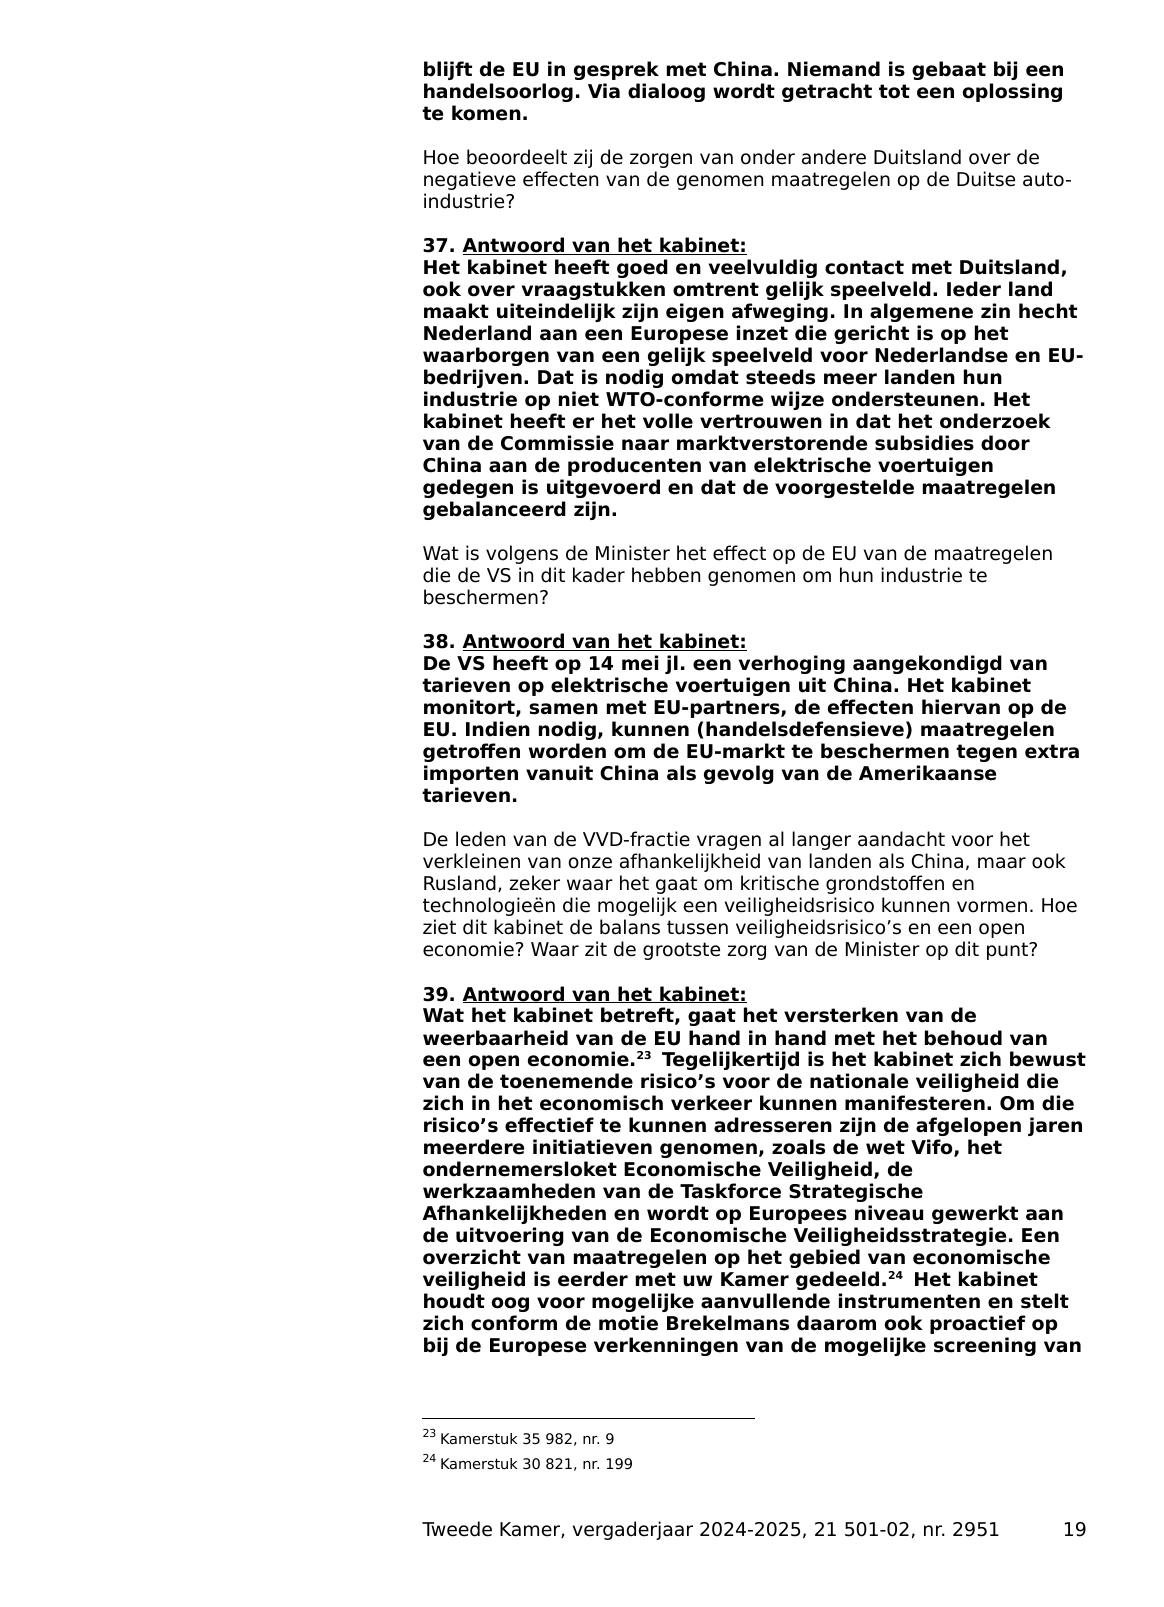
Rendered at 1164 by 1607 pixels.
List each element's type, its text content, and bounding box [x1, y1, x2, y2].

text Kamerstuk 35 982, nr. 9 [422, 1427, 1087, 1449]
text De leden van de VVD-fractie vragen al langer aandacht voor het verkleinen van onze afhankelijkheid van landen als China, maar ook Rusland, zeker waar het gaat om kritische grondstoffen en technologieën die mogelijk een veiligheidsrisico kunnen vormen. Hoe ziet dit kabinet de balans tussen veiligheidsrisico’s en een open economie? Waar zit de grootste zorg van de Minister op dit punt? [422, 829, 1087, 961]
text Het kabinet heeft goed en veelvuldig contact met Duitsland, ook over vraagstukken omtrent gelijk speelveld. Ieder land maakt uiteindelijk zijn eigen afweging. In algemene zin hecht Nederland aan een Europese inzet die gericht is op het waarborgen van een gelijk speelveld voor Nederlandse en EU-bedrijven. Dat is nodig omdat steeds meer landen hun industrie op niet WTO-conforme wijze ondersteunen. Het kabinet heeft er het volle vertrouwen in dat het onderzoek van de Commissie naar marktverstorende subsidies door China aan de producenten van elektrische voertuigen gedegen is uitgevoerd en dat de voorgestelde maatregelen gebalanceerd zijn. [422, 257, 1087, 521]
text 38. Antwoord van het kabinet: [422, 631, 1087, 653]
text Hoe beoordeelt zij de zorgen van onder andere Duitsland over de negatieve effecten van de genomen maatregelen op de Duitse auto-industrie? [422, 147, 1087, 213]
text 37. Antwoord van het kabinet: [422, 235, 1087, 257]
text 39. Antwoord van het kabinet: [422, 983, 1087, 1005]
text blijft de EU in gesprek met China. Niemand is gebaat bij een handelsoorlog. Via dialoog wordt getracht tot een oplossing te komen. [422, 59, 1087, 125]
text Wat het kabinet betreft, gaat het versterken van de weerbaarheid van de EU hand in hand met het behoud van een open economie. Tegelijkertijd is het kabinet zich bewust van de toenemende risico’s voor de nationale veiligheid die zich in het economisch verkeer kunnen manifesteren. Om die risico’s effectief te kunnen adresseren zijn de afgelopen jaren meerdere initiatieven genomen, zoals de wet Vifo, het ondernemersloket Economische Veiligheid, de werkzaamheden van de Taskforce Strategische Afhankelijkheden en wordt op Europees niveau gewerkt aan de uitvoering van de Economische Veiligheidsstrategie. Een overzicht van maatregelen op het gebied van economische veiligheid is eerder met uw Kamer gedeeld. Het kabinet houdt oog voor mogelijke aanvullende instrumenten en stelt zich conform de motie Brekelmans daarom ook proactief op bij de Europese verkenningen van de mogelijke screening van [422, 1005, 1087, 1357]
text Wat is volgens de Minister het effect op de EU van de maatregelen die de VS in dit kader hebben genomen om hun industrie te beschermen? [422, 543, 1087, 609]
text Kamerstuk 30 821, nr. 199 [422, 1452, 1087, 1474]
text De VS heeft op 14 mei jl. een verhoging aangekondigd van tarieven op elektrische voertuigen uit China. Het kabinet monitort, samen met EU-partners, de effecten hiervan op de EU. Indien nodig, kunnen (handelsdefensieve) maatregelen getroffen worden om de EU-markt te beschermen tegen extra importen vanuit China als gevolg van de Amerikaanse tarieven. [422, 653, 1087, 807]
